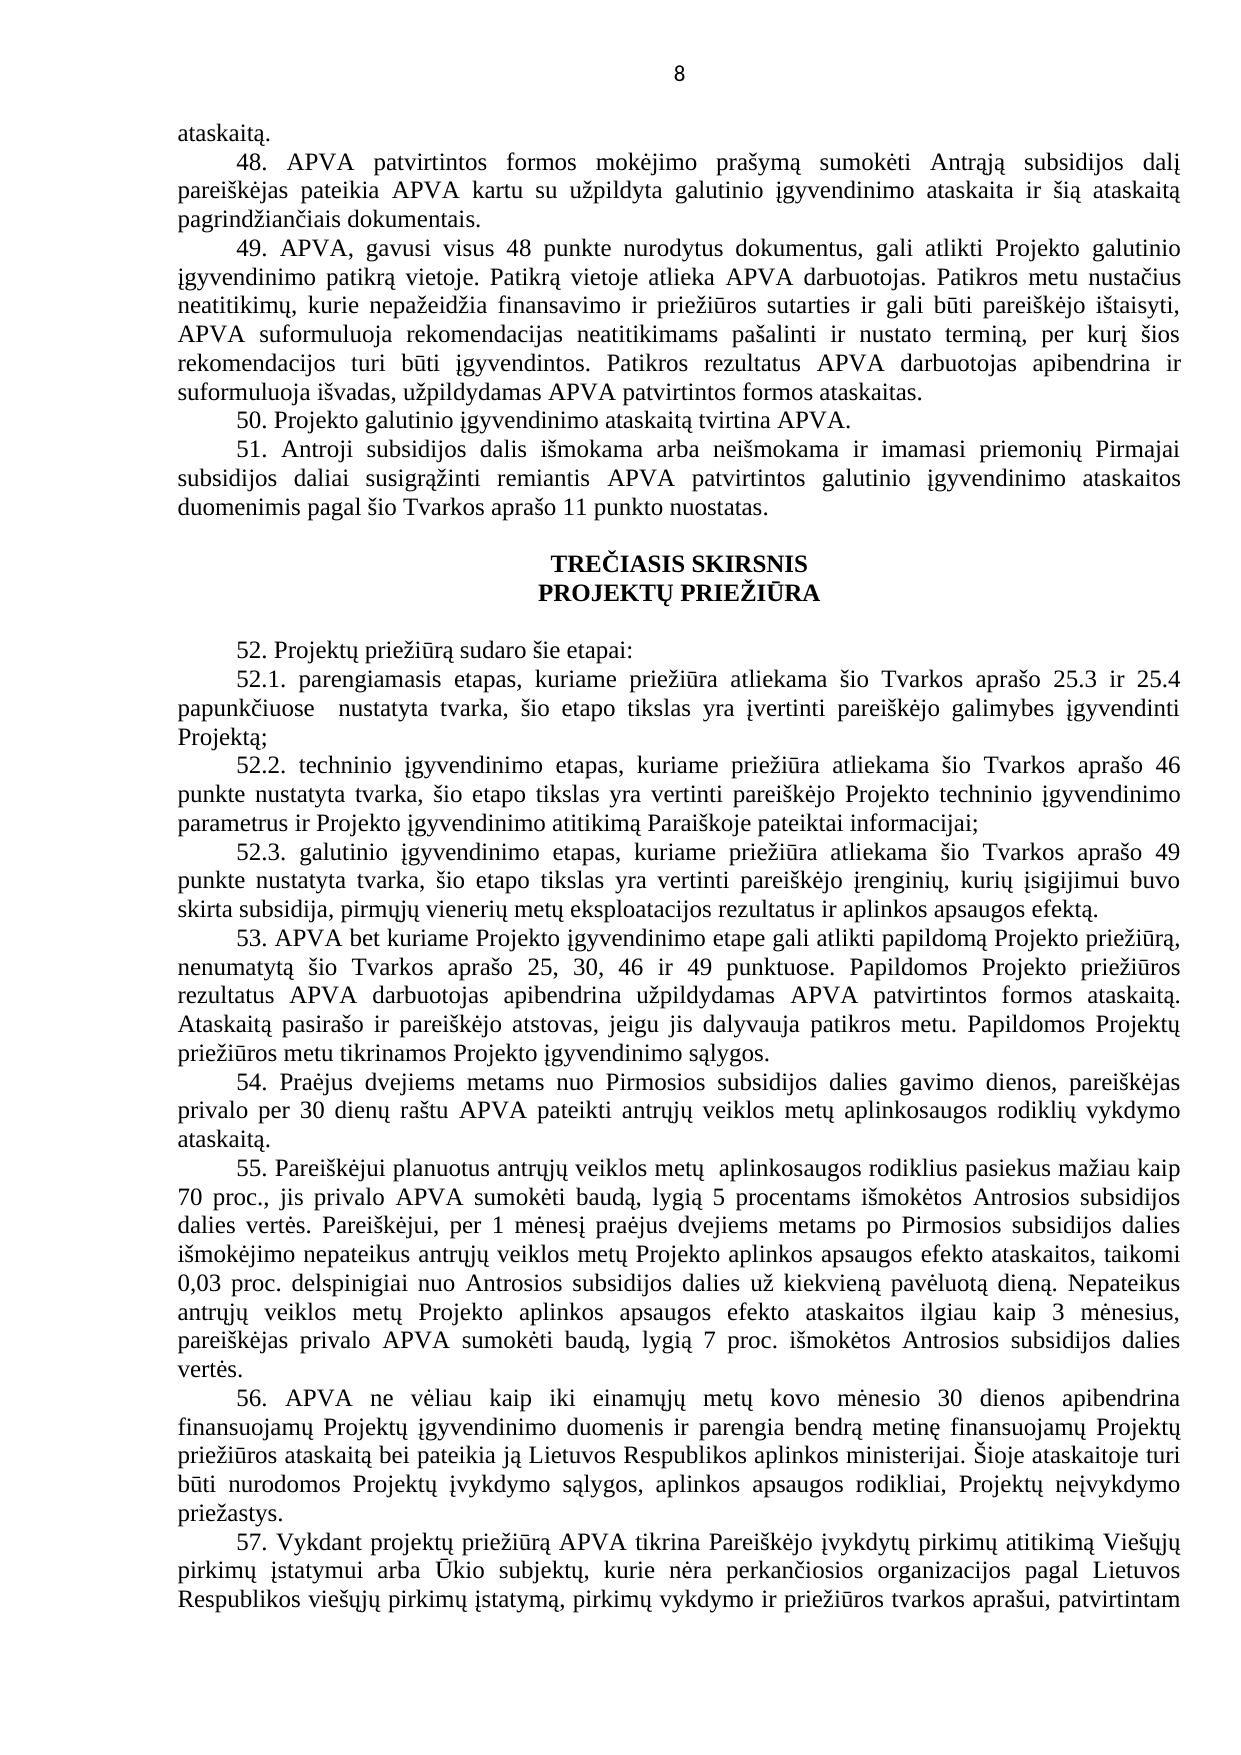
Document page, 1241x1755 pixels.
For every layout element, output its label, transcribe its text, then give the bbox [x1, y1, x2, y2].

text 52.1. parengiamasis etapas, kuriame priežiūra atliekama šio Tvarkos aprašo 25.3 ir 25.4 papunkčiuose nustatyta tvarka, šio etapo tikslas yra įvertinti pareiškėjo galimybes įgyvendinti Projektą; [177, 664, 1181, 751]
text TREČIASIS SKIRSNIS [177, 549, 1181, 578]
text 52.3. galutinio įgyvendinimo etapas, kuriame priežiūra atliekama šio Tvarkos aprašo 49 punkte nustatyta tvarka, šio etapo tikslas yra vertinti pareiškėjo įrenginių, kurių įsigijimui buvo skirta subsidija, pirmųjų vienerių metų eksploatacijos rezultatus ir aplinkos apsaugos efektą. [177, 837, 1181, 923]
text 57. Vykdant projektų priežiūrą APVA tikrina Pareiškėjo įvykdytų pirkimų atitikimą Viešųjų pirkimų įstatymui arba Ūkio subjektų, kurie nėra perkančiosios organizacijos pagal Lietuvos Respublikos viešųjų pirkimų įstatymą, pirkimų vykdymo ir priežiūros tvarkos aprašui, patvirtintam [177, 1527, 1181, 1613]
text 49. APVA, gavusi visus 48 punkte nurodytus dokumentus, gali atlikti Projekto galutinio įgyvendinimo patikrą vietoje. Patikrą vietoje atlieka APVA darbuotojas. Patikros metu nustačius neatitikimų, kurie nepažeidžia finansavimo ir priežiūros sutarties ir gali būti pareiškėjo ištaisyti, APVA suformuluoja rekomendacijas neatitikimams pašalinti ir nustato terminą, per kurį šios rekomendacijos turi būti įgyvendintos. Patikros rezultatus APVA darbuotojas apibendrina ir suformuluoja išvadas, užpildydamas APVA patvirtintos formos ataskaitas. [177, 233, 1181, 406]
text 55. Pareiškėjui planuotus antrųjų veiklos metų aplinkosaugos rodiklius pasiekus mažiau kaip 70 proc., jis privalo APVA sumokėti baudą, lygią 5 procentams išmokėtos Antrosios subsidijos dalies vertės. Pareiškėjui, per 1 mėnesį praėjus dvejiems metams po Pirmosios subsidijos dalies išmokėjimo nepateikus antrųjų veiklos metų Projekto aplinkos apsaugos efekto ataskaitos, taikomi 0,03 proc. delspinigiai nuo Antrosios subsidijos dalies už kiekvieną pavėluotą dieną. Nepateikus antrųjų veiklos metų Projekto aplinkos apsaugos efekto ataskaitos ilgiau kaip 3 mėnesius, pareiškėjas privalo APVA sumokėti baudą, lygią 7 proc. išmokėtos Antrosios subsidijos dalies vertės. [177, 1153, 1181, 1383]
text PROJEKTŲ PRIEŽIŪRA [177, 578, 1181, 607]
text 52.2. techninio įgyvendinimo etapas, kuriame priežiūra atliekama šio Tvarkos aprašo 46 punkte nustatyta tvarka, šio etapo tikslas yra vertinti pareiškėjo Projekto techninio įgyvendinimo parametrus ir Projekto įgyvendinimo atitikimą Paraiškoje pateiktai informacijai; [177, 751, 1181, 837]
text 52. Projektų priežiūrą sudaro šie etapai: [177, 636, 1181, 664]
text 48. APVA patvirtintos formos mokėjimo prašymą sumokėti Antrąją subsidijos dalį pareiškėjas pateikia APVA kartu su užpildyta galutinio įgyvendinimo ataskaita ir šią ataskaitą pagrindžiančiais dokumentais. [177, 147, 1181, 233]
text 50. Projekto galutinio įgyvendinimo ataskaitą tvirtina APVA. [177, 406, 1181, 434]
text 51. Antroji subsidijos dalis išmokama arba neišmokama ir imamasi priemonių Pirmajai subsidijos daliai susigrąžinti remiantis APVA patvirtintos galutinio įgyvendinimo ataskaitos duomenimis pagal šio Tvarkos aprašo 11 punkto nuostatas. [177, 434, 1181, 521]
text 56. APVA ne vėliau kaip iki einamųjų metų kovo mėnesio 30 dienos apibendrina finansuojamų Projektų įgyvendinimo duomenis ir parengia bendrą metinę finansuojamų Projektų priežiūros ataskaitą bei pateikia ją Lietuvos Respublikos aplinkos ministerijai. Šioje ataskaitoje turi būti nurodomos Projektų įvykdymo sąlygos, aplinkos apsaugos rodikliai, Projektų neįvykdymo priežastys. [177, 1383, 1181, 1527]
text 54. Praėjus dvejiems metams nuo Pirmosios subsidijos dalies gavimo dienos, pareiškėjas privalo per 30 dienų raštu APVA pateikti antrųjų veiklos metų aplinkosaugos rodiklių vykdymo ataskaitą. [177, 1067, 1181, 1153]
text 53. APVA bet kuriame Projekto įgyvendinimo etape gali atlikti papildomą Projekto priežiūrą, nenumatytą šio Tvarkos aprašo 25, 30, 46 ir 49 punktuose. Papildomos Projekto priežiūros rezultatus APVA darbuotojas apibendrina užpildydamas APVA patvirtintos formos ataskaitą. Ataskaitą pasirašo ir pareiškėjo atstovas, jeigu jis dalyvauja patikros metu. Papildomos Projektų priežiūros metu tikrinamos Projekto įgyvendinimo sąlygos. [177, 923, 1181, 1067]
text ataskaitą. [177, 118, 1181, 147]
